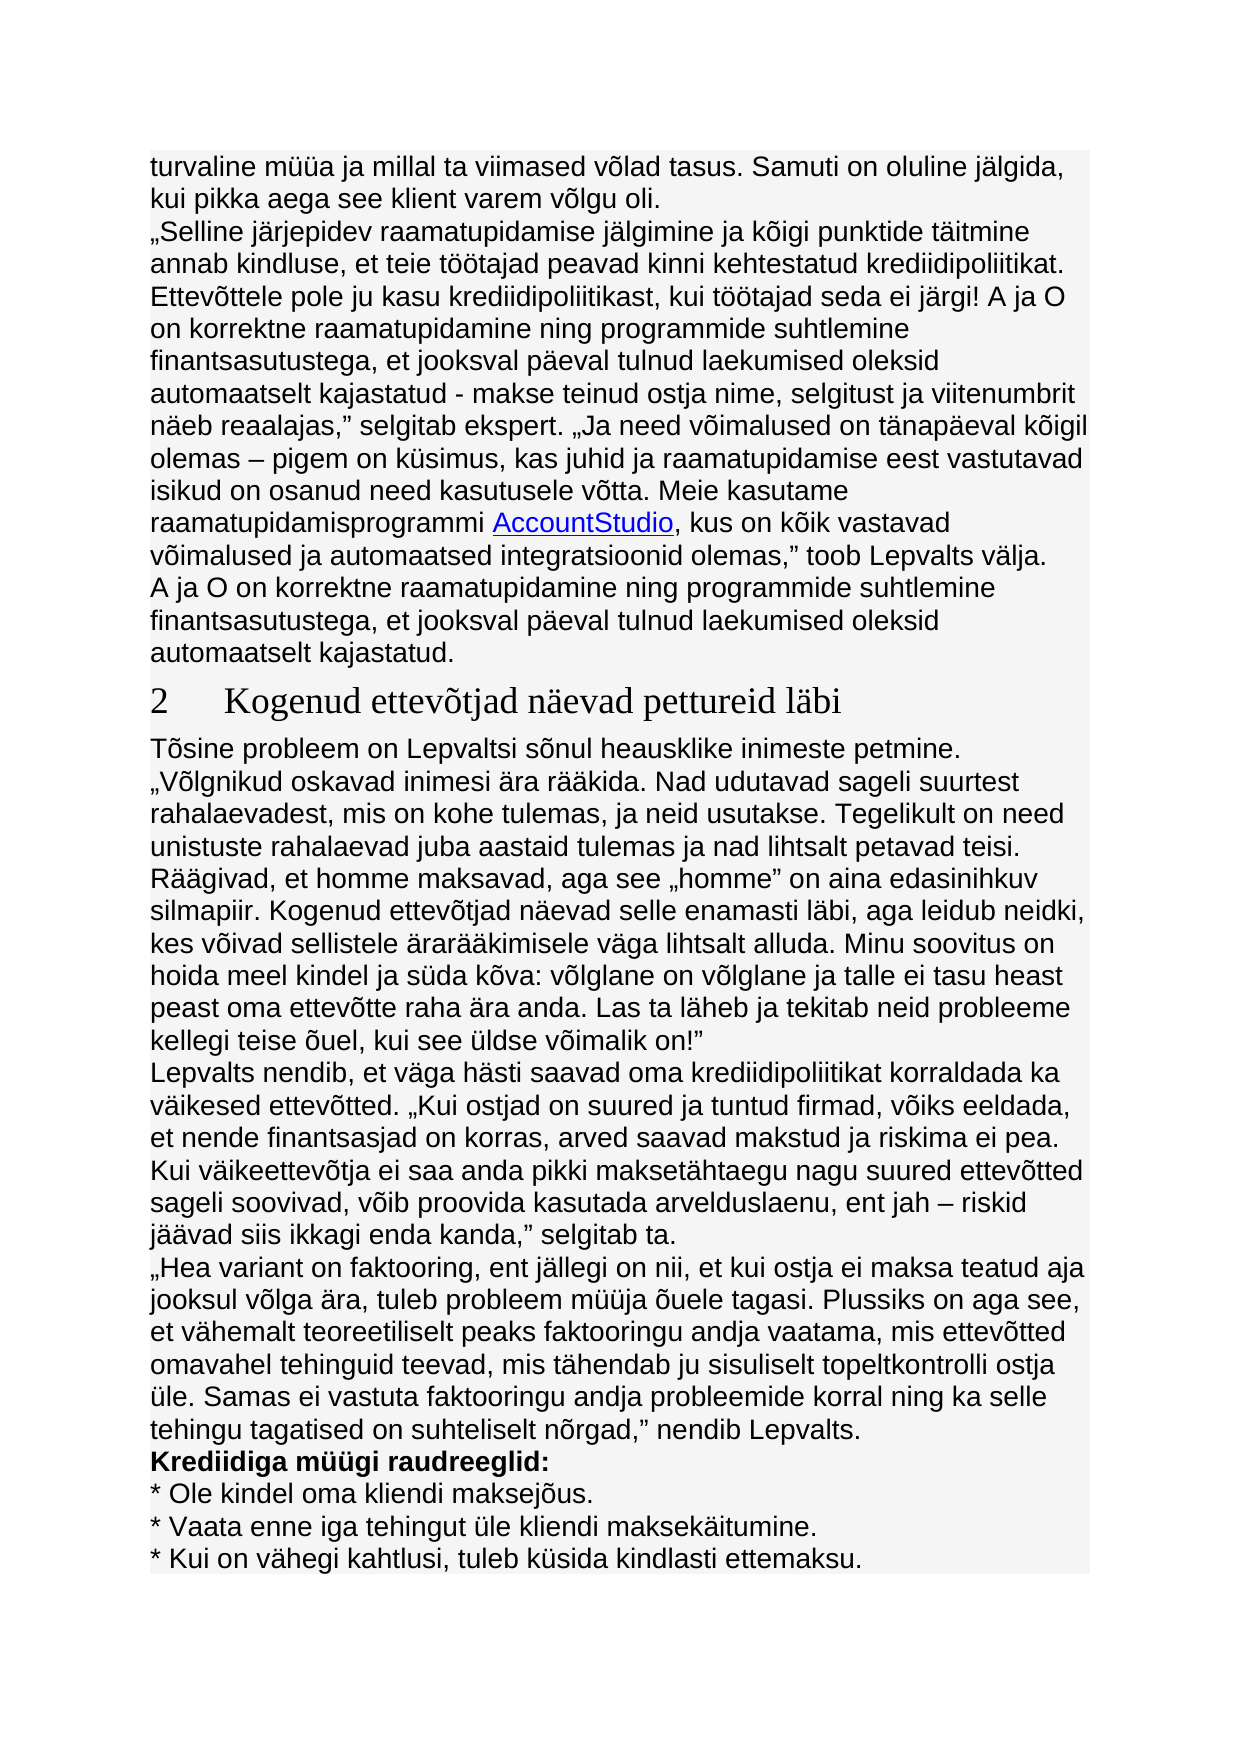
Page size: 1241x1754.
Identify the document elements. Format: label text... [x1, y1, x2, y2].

text * Ole kindel oma kliendi maksejõus. [150, 1477, 1090, 1510]
text „Hea variant on faktooring, ent jällegi on nii, et kui ostja ei maksa teatud aja jooksul võlga ära, tuleb probleem müüja õuele tagasi. Plussiks on aga see, et vähemalt teoreetiliselt peaks faktooringu andja vaatama, mis ettevõtted omavahel tehinguid teevad, mis tähendab ju sisuliselt topeltkontrolli ostja üle. Samas ei vastuta faktooringu andja probleemide korral ning ka selle tehingu tagatised on suhteliselt nõrgad,” nendib Lepvalts. [150, 1251, 1090, 1445]
text * Vaata enne iga tehingut üle kliendi maksekäitumine. [150, 1510, 1090, 1542]
list Kogenud ettevõtjad näevad pettureid läbi [150, 679, 1090, 722]
text turvaline müüa ja millal ta viimased võlad tasus. Samuti on oluline jälgida, kui pikka aega see klient varem võlgu oli. [150, 150, 1090, 215]
text * Kui on vähegi kahtlusi, tuleb küsida kindlasti ettemaksu. [150, 1542, 1090, 1574]
text Lepvalts nendib, et väga hästi saavad oma krediidipoliitikat korraldada ka väikesed ettevõtted. „Kui ostjad on suured ja tuntud firmad, võiks eeldada, et nende finantsasjad on korras, arved saavad makstud ja riskima ei pea. Kui väikeettevõtja ei saa anda pikki maksetähtaegu nagu suured ettevõtted sageli soovivad, võib proovida kasutada arvelduslaenu, ent jah – riskid jäävad siis ikkagi enda kanda,” selgitab ta. [150, 1056, 1090, 1251]
text Krediidiga müügi raudreeglid: [150, 1445, 1090, 1477]
text „Selline järjepidev raamatupidamise jälgimine ja kõigi punktide täitmine annab kindluse, et teie töötajad peavad kinni kehtestatud krediidipoliitikat. Ettevõttele pole ju kasu krediidipoliitikast, kui töötajad seda ei järgi! A ja O on korrektne raamatupidamine ning programmide suhtlemine finantsasutustega, et jooksval päeval tulnud laekumised oleksid automaatselt kajastatud - makse teinud ostja nime, selgitust ja viitenumbrit näeb reaalajas,” selgitab ekspert. „Ja need võimalused on tänapäeval kõigil olemas – pigem on küsimus, kas juhid ja raamatupidamise eest vastutavad isikud on osanud need kasutusele võtta. Meie kasutame raamatupidamisprogrammi AccountStudio, kus on kõik vastavad võimalused ja automaatsed integratsioonid olemas,” toob Lepvalts välja. [150, 215, 1090, 571]
text Tõsine probleem on Lepvaltsi sõnul heausklike inimeste petmine. „Võlgnikud oskavad inimesi ära rääkida. Nad udutavad sageli suurtest rahalaevadest, mis on kohe tulemas, ja neid usutakse. Tegelikult on need unistuste rahalaevad juba aastaid tulemas ja nad lihtsalt petavad teisi. Räägivad, et homme maksavad, aga see „homme” on aina edasinihkuv silmapiir. Kogenud ettevõtjad näevad selle enamasti läbi, aga leidub neidki, kes võivad sellistele ärarääkimisele väga lihtsalt alluda. Minu soovitus on hoida meel kindel ja süda kõva: võlglane on võlglane ja talle ei tasu heast peast oma ettevõtte raha ära anda. Las ta läheb ja tekitab neid probleeme kellegi teise õuel, kui see üldse võimalik on!” [150, 732, 1090, 1056]
text A ja O on korrektne raamatupidamine ning programmide suhtlemine finantsasutustega, et jooksval päeval tulnud laekumised oleksid automaatselt kajastatud. [150, 571, 1090, 668]
